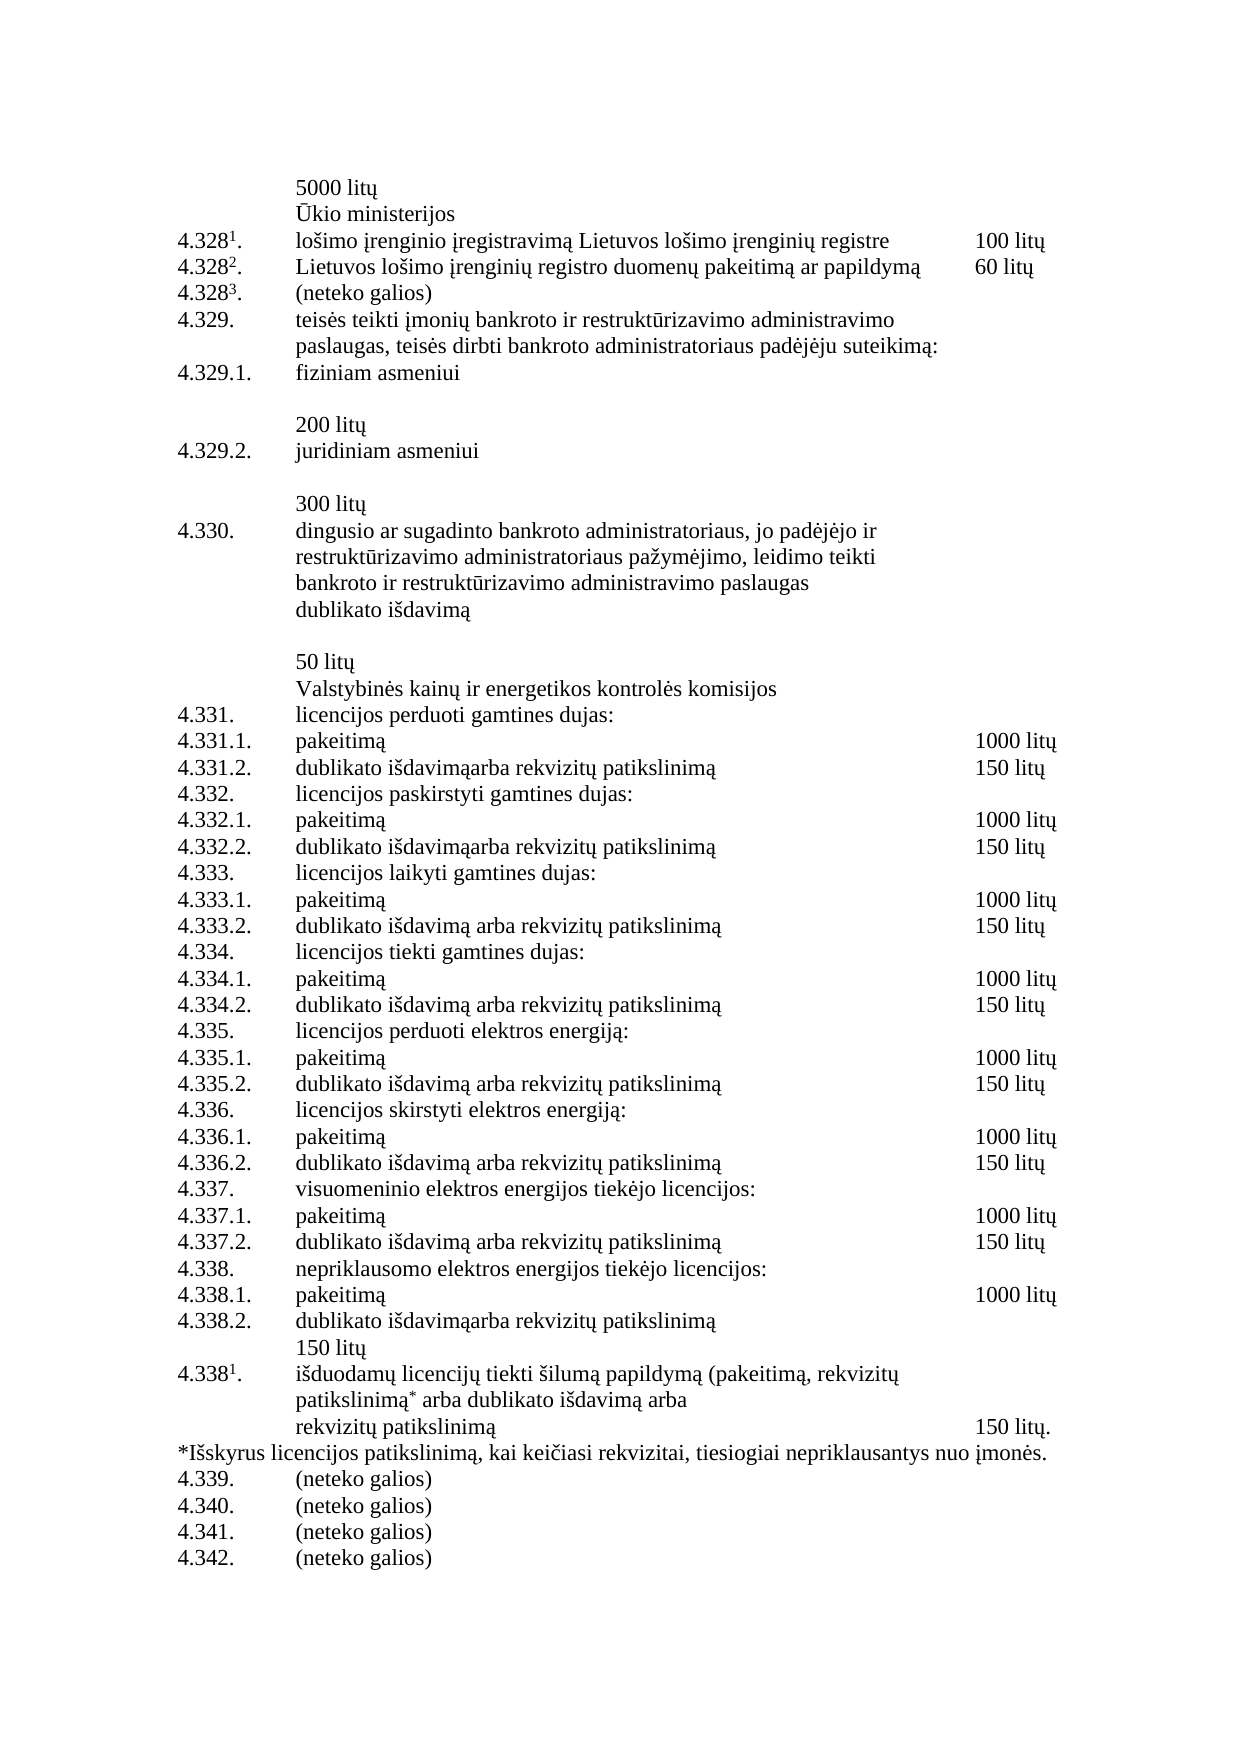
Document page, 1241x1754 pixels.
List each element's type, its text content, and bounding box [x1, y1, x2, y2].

text 4.334.1. pakeitimą 1000 litų [177, 965, 1122, 991]
text 4.331. licencijos perduoti gamtines dujas: [177, 701, 1122, 727]
text 4.331.2. dublikato išdavimąarba rekvizitų patikslinimą 150 litų [177, 754, 1122, 780]
text 4.329.2. juridiniam asmeniui 300 litų [177, 438, 945, 517]
text Valstybinės kainų ir energetikos kontrolės komisijos [177, 675, 945, 701]
text 4.337.1. pakeitimą 1000 litų [177, 1202, 1122, 1228]
text 4.338.2. dublikato išdavimąarba rekvizitų patikslinimą 150 litų [177, 1307, 945, 1360]
text 4.333.1. pakeitimą 1000 litų [177, 886, 1122, 912]
text 4.330. dingusio ar sugadinto bankroto administratoriaus, jo padėjėjo ir [177, 517, 1122, 543]
text 4.336. licencijos skirstyti elektros energiją: [177, 1096, 1122, 1123]
text 4.342. (neteko galios) [177, 1544, 945, 1571]
text 4.3381. išduodamų licencijų tiekti šilumą papildymą (pakeitimą, rekvizitų [177, 1360, 1107, 1386]
text 4.335.1. pakeitimą 1000 litų [177, 1044, 1122, 1070]
text 4.3283. (neteko galios) [177, 279, 945, 306]
text 4.335. licencijos perduoti elektros energiją: [177, 1017, 1122, 1044]
text 4.329. teisės teikti įmonių bankroto ir restruktūrizavimo administravimo paslaugas, teisės dirbti bankroto administratoriaus padėjėju suteikimą: [177, 306, 945, 358]
text 4.3281. lošimo įrenginio įregistravimą Lietuvos lošimo įrenginių registre 100 litų [177, 227, 1122, 253]
text 4.331.1. pakeitimą 1000 litų [177, 727, 1122, 754]
text patikslinimą* arba dublikato išdavimą arba [177, 1386, 1107, 1413]
text 4.339. (neteko galios) [177, 1465, 945, 1492]
text *Išskyrus licencijos patikslinimą, kai keičiasi rekvizitai, tiesiogiai nepriklausantys nuo įmonės. [177, 1439, 1107, 1465]
text 4.332. licencijos paskirstyti gamtines dujas: [177, 780, 1122, 807]
text 5000 litų [177, 148, 945, 200]
text rekvizitų patikslinimą 150 litų. [177, 1413, 1107, 1439]
text 4.336.1. pakeitimą 1000 litų [177, 1123, 1122, 1149]
text dublikato išdavimą 50 litų [177, 596, 945, 675]
text 4.333.2. dublikato išdavimą arba rekvizitų patikslinimą 150 litų [177, 912, 1122, 938]
text 4.337.2. dublikato išdavimą arba rekvizitų patikslinimą 150 litų [177, 1228, 1122, 1254]
text 4.338. nepriklausomo elektros energijos tiekėjo licencijos: [177, 1254, 1122, 1281]
text 4.334. licencijos tiekti gamtines dujas: [177, 938, 1122, 965]
text 4.338.1. pakeitimą 1000 litų [177, 1281, 1122, 1307]
text 4.341. (neteko galios) [177, 1518, 945, 1544]
text 4.333. licencijos laikyti gamtines dujas: [177, 859, 1122, 886]
text 4.332.2. dublikato išdavimąarba rekvizitų patikslinimą 150 litų [177, 833, 1122, 859]
text 4.329.1. fiziniam asmeniui 200 litų [177, 358, 945, 438]
text 4.332.1. pakeitimą 1000 litų [177, 807, 1122, 833]
text 4.334.2. dublikato išdavimą arba rekvizitų patikslinimą 150 litų [177, 991, 1122, 1017]
text Ūkio ministerijos [177, 200, 945, 227]
text bankroto ir restruktūrizavimo administravimo paslaugas [220, 569, 1122, 596]
text 4.340. (neteko galios) [177, 1492, 945, 1518]
text 4.337. visuomeninio elektros energijos tiekėjo licencijos: [177, 1176, 1122, 1202]
text 4.3282. Lietuvos lošimo įrenginių registro duomenų pakeitimą ar papildymą 60 litų [177, 253, 1122, 279]
text 4.336.2. dublikato išdavimą arba rekvizitų patikslinimą 150 litų [177, 1149, 1122, 1176]
text restruktūrizavimo administratoriaus pažymėjimo, leidimo teikti [177, 543, 1122, 569]
text 4.335.2. dublikato išdavimą arba rekvizitų patikslinimą 150 litų [177, 1070, 1122, 1096]
